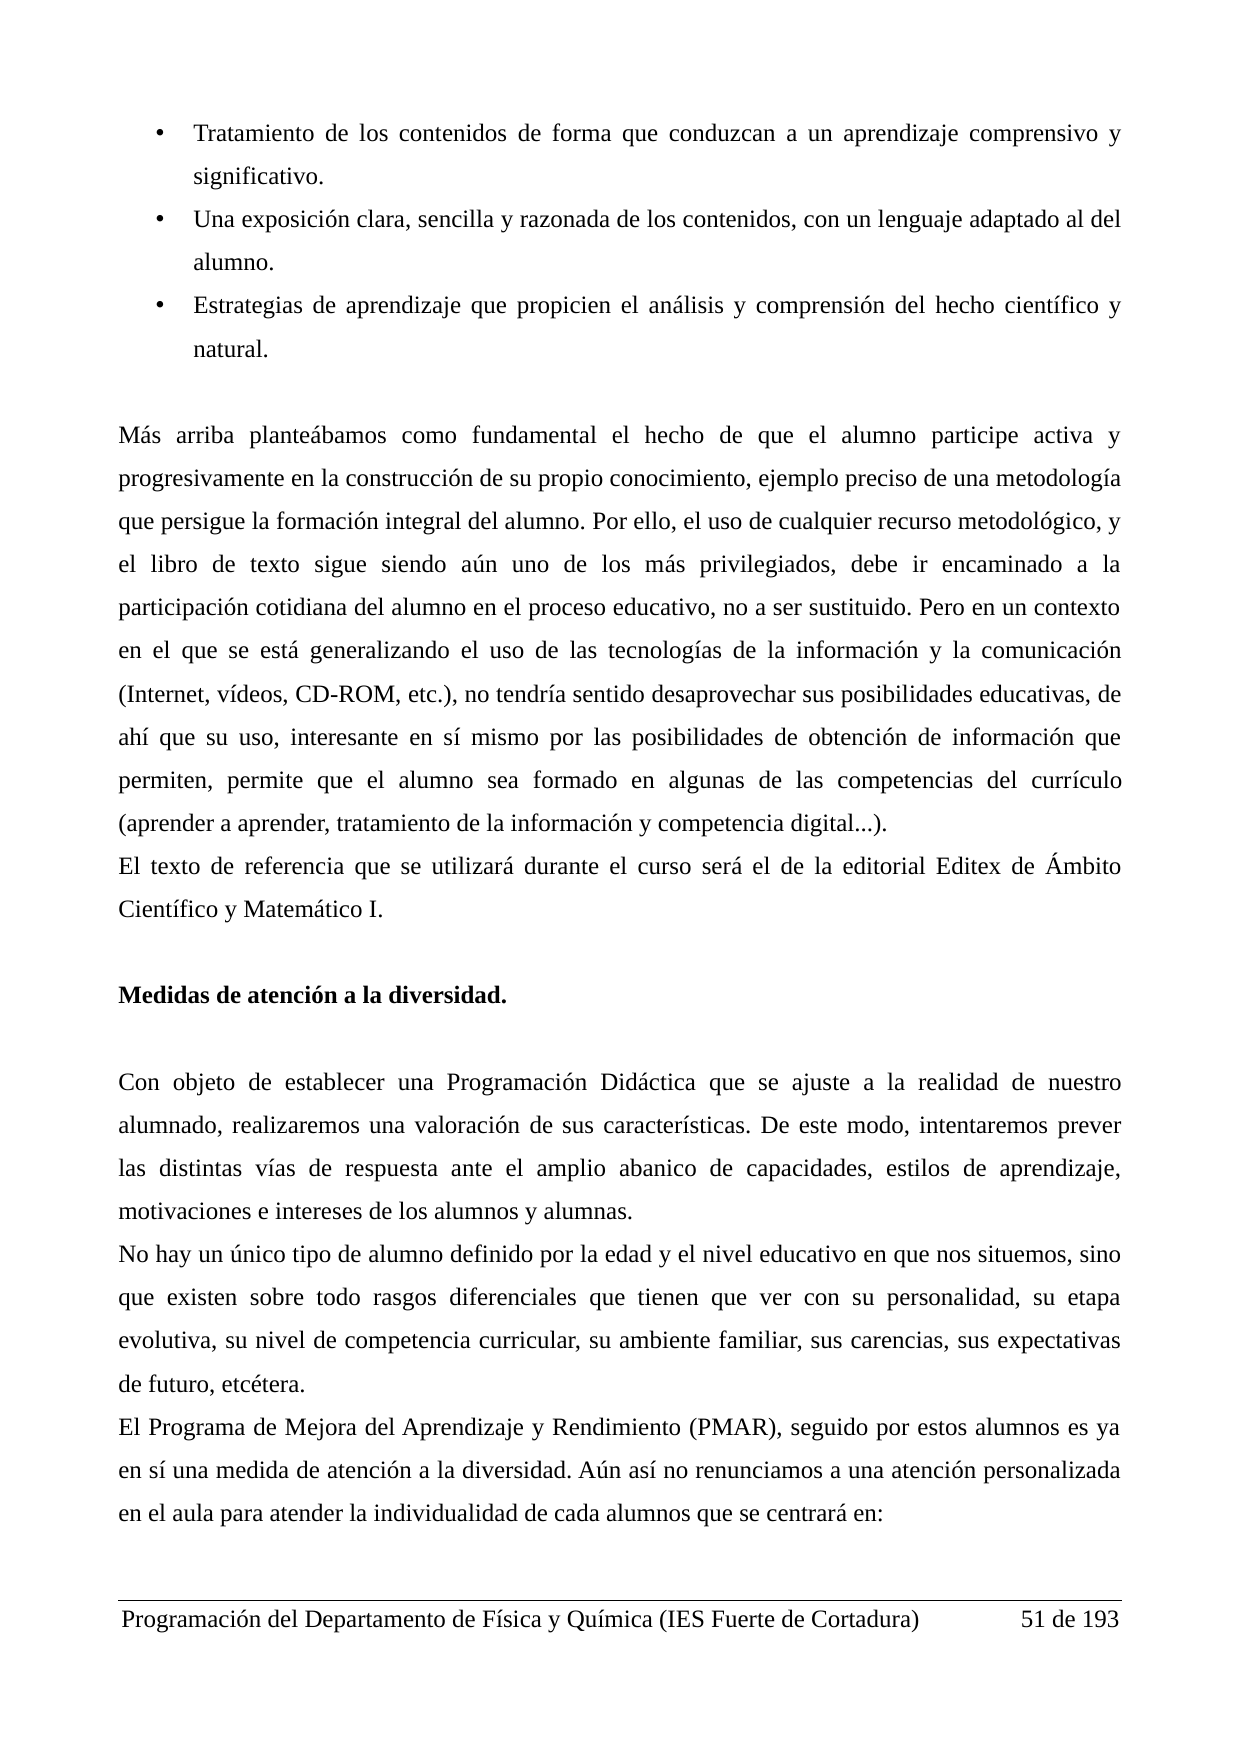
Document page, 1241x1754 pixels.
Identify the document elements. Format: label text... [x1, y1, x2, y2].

list Estrategias de aprendizaje que propicien el análisis y comprensión del hecho científico y natural. [156, 291, 1122, 362]
text Con objeto de establecer una Programación Didáctica que se ajuste a la realidad de nuestro alumnado, realizaremos una valoración de sus características. De este modo, intentaremos prever las distintas vías de respuesta ante el amplio abanico de capacidades, estilos de aprendizaje, motivaciones e intereses de los alumnos y alumnas. [118, 1067, 1122, 1225]
list Una exposición clara, sencilla y razonada de los contenidos, con un lenguaje adaptado al del alumno. [156, 204, 1122, 276]
text No hay un único tipo de alumno definido por la edad y el nivel educativo en que nos situemos, sino que existen sobre todo rasgos diferenciales que tienen que ver con su personalidad, su etapa evolutiva, su nivel de competencia curricular, su ambiente familiar, sus carencias, sus expectativas de futuro, etcétera. [118, 1239, 1122, 1397]
text Medidas de atención a la diversidad. [118, 981, 1122, 1009]
list Tratamiento de los contenidos de forma que conduzcan a un aprendizaje comprensivo y significativo. [156, 118, 1122, 190]
text El Programa de Mejora del Aprendizaje y Rendimiento (PMAR), seguido por estos alumnos es ya en sí una medida de atención a la diversidad. Aún así no renunciamos a una atención personalizada en el aula para atender la individualidad de cada alumnos que se centrará en: [118, 1412, 1122, 1527]
text El texto de referencia que se utilizará durante el curso será el de la editorial Editex de Ámbito Científico y Matemático I. [118, 851, 1122, 923]
text Más arriba planteábamos como fundamental el hecho de que el alumno participe activa y progresivamente en la construcción de su propio conocimiento, ejemplo preciso de una metodología que persigue la formación integral del alumno. Por ello, el uso de cualquier recurso metodológico, y el libro de texto sigue siendo aún uno de los más privilegiados, debe ir encaminado a la participación cotidiana del alumno en el proceso educativo, no a ser sustituido. Pero en un contexto en el que se está generalizando el uso de las tecnologías de la información y la comunicación (Internet, vídeos, CD-ROM, etc.), no tendría sentido desaprovechar sus posibilidades educativas, de ahí que su uso, interesante en sí mismo por las posibilidades de obtención de información que permiten, permite que el alumno sea formado en algunas de las competencias del currículo (aprender a aprender, tratamiento de la información y competencia digital...). [118, 420, 1122, 837]
